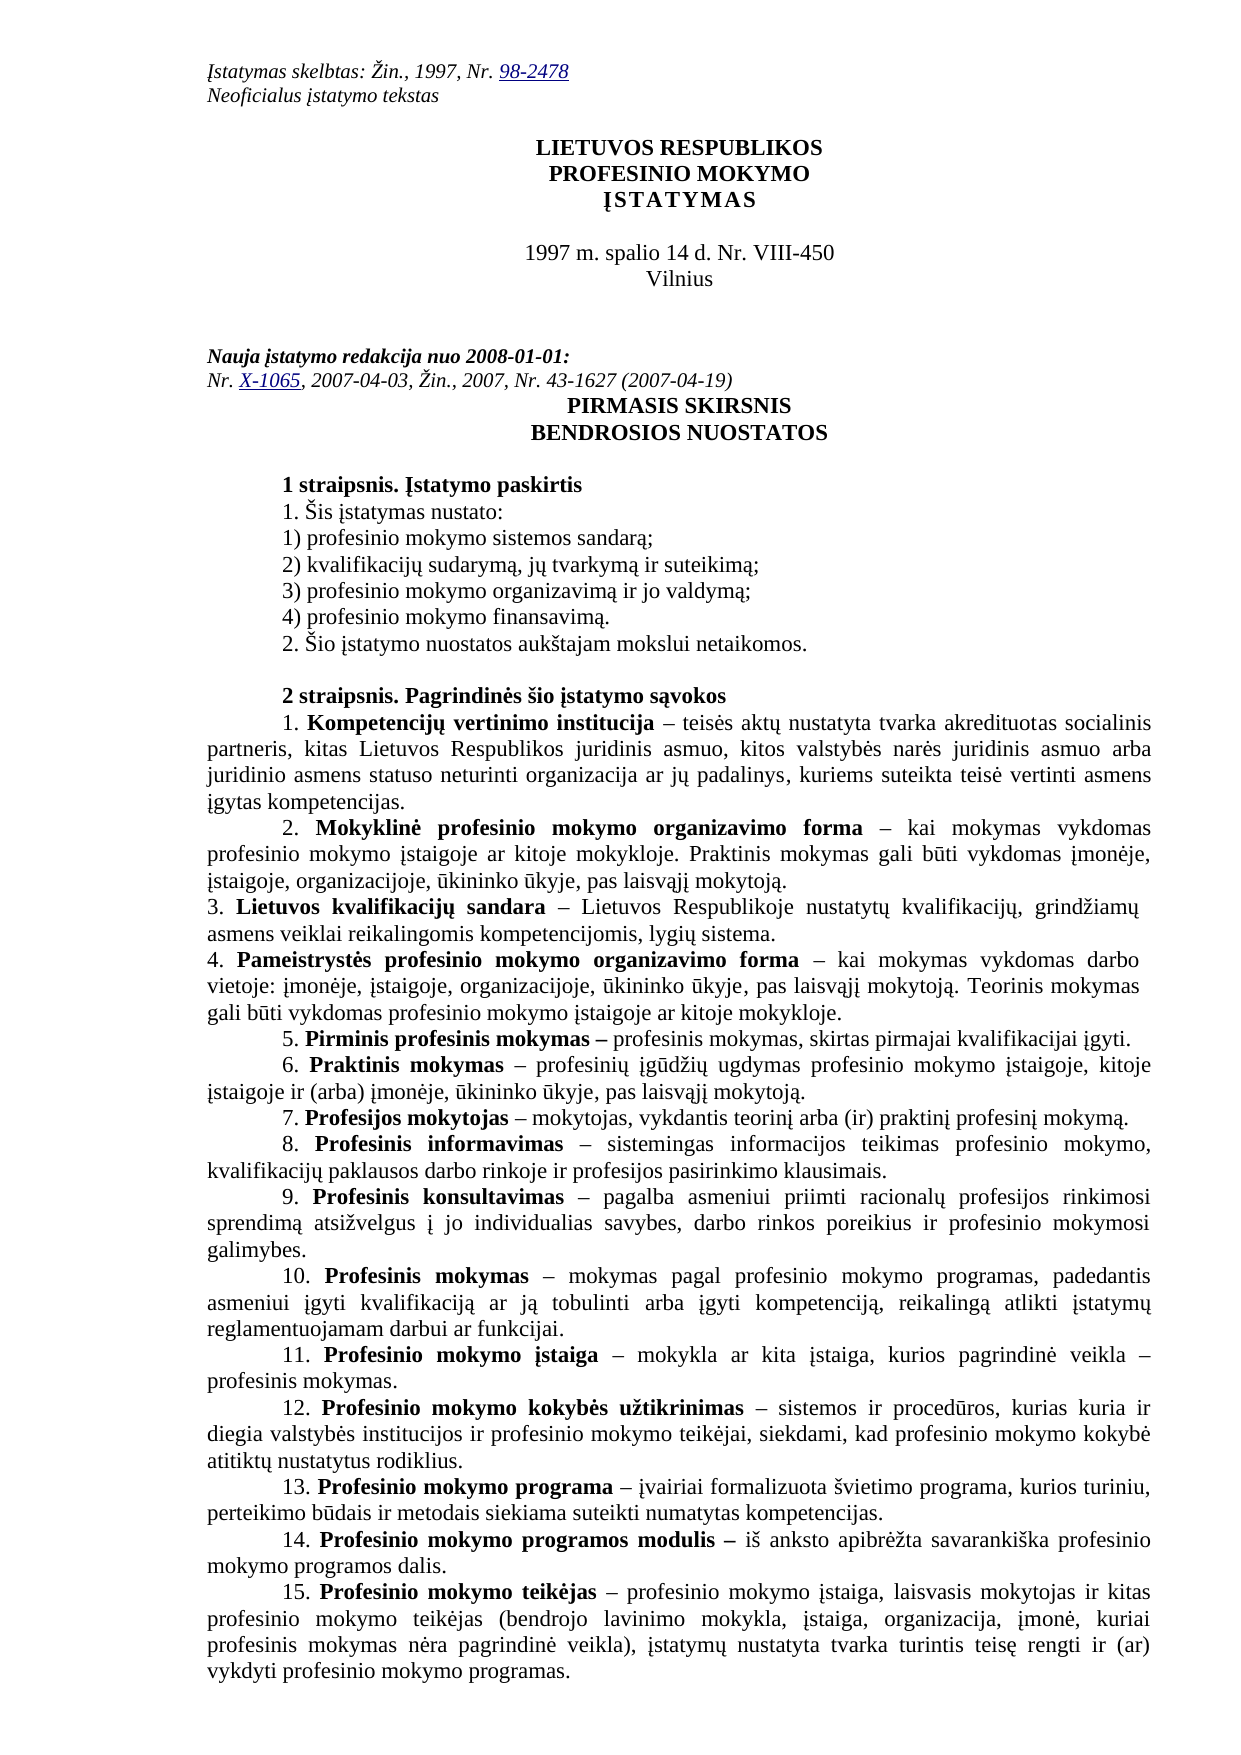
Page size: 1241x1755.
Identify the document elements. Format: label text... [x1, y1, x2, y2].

text 9. Profesinis konsultavimas – pagalba asmeniui priimti racionalų profesijos rinkimosi sprendimą atsižvelgus į jo individualias savybes, darbo rinkos poreikius ir profesinio mokymosi galimybes. [207, 1183, 1152, 1262]
text LIETUVOS RESPUBLIKOS [207, 133, 1152, 160]
text 2. Šio įstatymo nuostatos aukštajam mokslui netaikomos. [207, 630, 1152, 656]
text 1. Šis įstatymas nustato: [207, 498, 1152, 524]
text 11. Profesinio mokymo įstaiga – mokykla ar kita įstaiga, kurios pagrindinė veikla – profesinis mokymas. [207, 1341, 1152, 1394]
text PIRMASIS SKIRSNIS [207, 392, 1152, 419]
text 3) profesinio mokymo organizavimą ir jo valdymą; [207, 577, 1152, 603]
text Įstatymas skelbtas: Žin., 1997, Nr. 98-2478 [207, 59, 1152, 83]
text 2. Mokyklinė profesinio mokymo organizavimo forma – kai mokymas vykdomas profesinio mokymo įstaigoje ar kitoje mokykloje. Praktinis mokymas gali būti vykdomas įmonėje, įstaigoje, organizacijoje, ūkininko ūkyje, pas laisvąjį mokytoją. [207, 814, 1152, 893]
text 7. Profesijos mokytojas – mokytojas, vykdantis teorinį arba (ir) praktinį profesinį mokymą. [207, 1104, 1152, 1130]
text 5. Pirminis profesinis mokymas – profesinis mokymas, skirtas pirmajai kvalifikacijai įgyti. [207, 1025, 1152, 1051]
text PROFESINIO MOKYMO [207, 160, 1152, 186]
text 10. Profesinis mokymas – mokymas pagal profesinio mokymo programas, padedantis asmeniui įgyti kvalifikaciją ar ją tobulinti arba įgyti kompetenciją, reikalingą atlikti įstatymų reglamentuojamam darbui ar funkcijai. [207, 1262, 1152, 1341]
text 6. Praktinis mokymas – profesinių įgūdžių ugdymas profesinio mokymo įstaigoje, kitoje įstaigoje ir (arba) įmonėje, ūkininko ūkyje, pas laisvąjį mokytoją. [207, 1051, 1152, 1104]
text 1. Kompetencijų vertinimo institucija – teisės aktų nustatyta tvarka akredituotas socialinis partneris, kitas Lietuvos Respublikos juridinis asmuo, kitos valstybės narės juridinis asmuo arba juridinio asmens statuso neturinti organizacija ar jų padalinys, kuriems suteikta teisė vertinti asmens įgytas kompetencijas. [207, 709, 1152, 814]
text 4) profesinio mokymo finansavimą. [207, 603, 1152, 630]
text 1997 m. spalio 14 d. Nr. VIII-450 Vilnius [207, 239, 1152, 292]
text BENDROSIOS NUOSTATOS [207, 419, 1152, 445]
text 8. Profesinis informavimas – sistemingas informacijos teikimas profesinio mokymo, kvalifikacijų paklausos darbo rinkoje ir profesijos pasirinkimo klausimais. [207, 1130, 1152, 1183]
text 1) profesinio mokymo sistemos sandarą; [207, 524, 1152, 551]
text Neoficialus įstatymo tekstas [207, 83, 1152, 107]
text 12. Profesinio mokymo kokybės užtikrinimas – sistemos ir procedūros, kurias kuria ir diegia valstybės institucijos ir profesinio mokymo teikėjai, siekdami, kad profesinio mokymo kokybė atitiktų nustatytus rodiklius. [207, 1394, 1152, 1473]
text 13. Profesinio mokymo programa – įvairiai formalizuota švietimo programa, kurios turiniu, perteikimo būdais ir metodais siekiama suteikti numatytas kompetencijas. [207, 1473, 1152, 1526]
text 2 straipsnis. Pagrindinės šio įstatymo sąvokos [207, 682, 1152, 709]
text 14. Profesinio mokymo programos modulis – iš anksto apibrėžta savarankiška profesinio mokymo programos dalis. [207, 1526, 1152, 1578]
text 15. Profesinio mokymo teikėjas – profesinio mokymo įstaiga, laisvasis mokytojas ir kitas profesinio mokymo teikėjas (bendrojo lavinimo mokykla, įstaiga, organizacija, įmonė, kuriai profesinis mokymas nėra pagrindinė veikla), įstatymų nustatyta tvarka turintis teisę rengti ir (ar) vykdyti profesinio mokymo programas. [207, 1578, 1152, 1684]
text 4. Pameistrystės profesinio mokymo organizavimo forma – kai mokymas vykdomas darbo vietoje: įmonėje, įstaigoje, organizacijoje, ūkininko ūkyje, pas laisvąjį mokytoją. Teorinis mokymas gali būti vykdomas profesinio mokymo įstaigoje ar kitoje mokykloje. [207, 946, 1140, 1025]
text 2) kvalifikacijų sudarymą, jų tvarkymą ir suteikimą; [207, 551, 1152, 577]
text 1 straipsnis. Įstatymo paskirtis [207, 472, 1152, 498]
text 3. Lietuvos kvalifikacijų sandara – Lietuvos Respublikoje nustatytų kvalifikacijų, grindžiamų asmens veiklai reikalingomis kompetencijomis, lygių sistema. [207, 893, 1140, 946]
text Nauja įstatymo redakcija nuo 2008-01-01: [207, 344, 1152, 368]
text ĮSTATYMAS [207, 186, 1152, 213]
text Nr. X-1065, 2007-04-03, Žin., 2007, Nr. 43-1627 (2007-04-19) [207, 368, 1152, 392]
